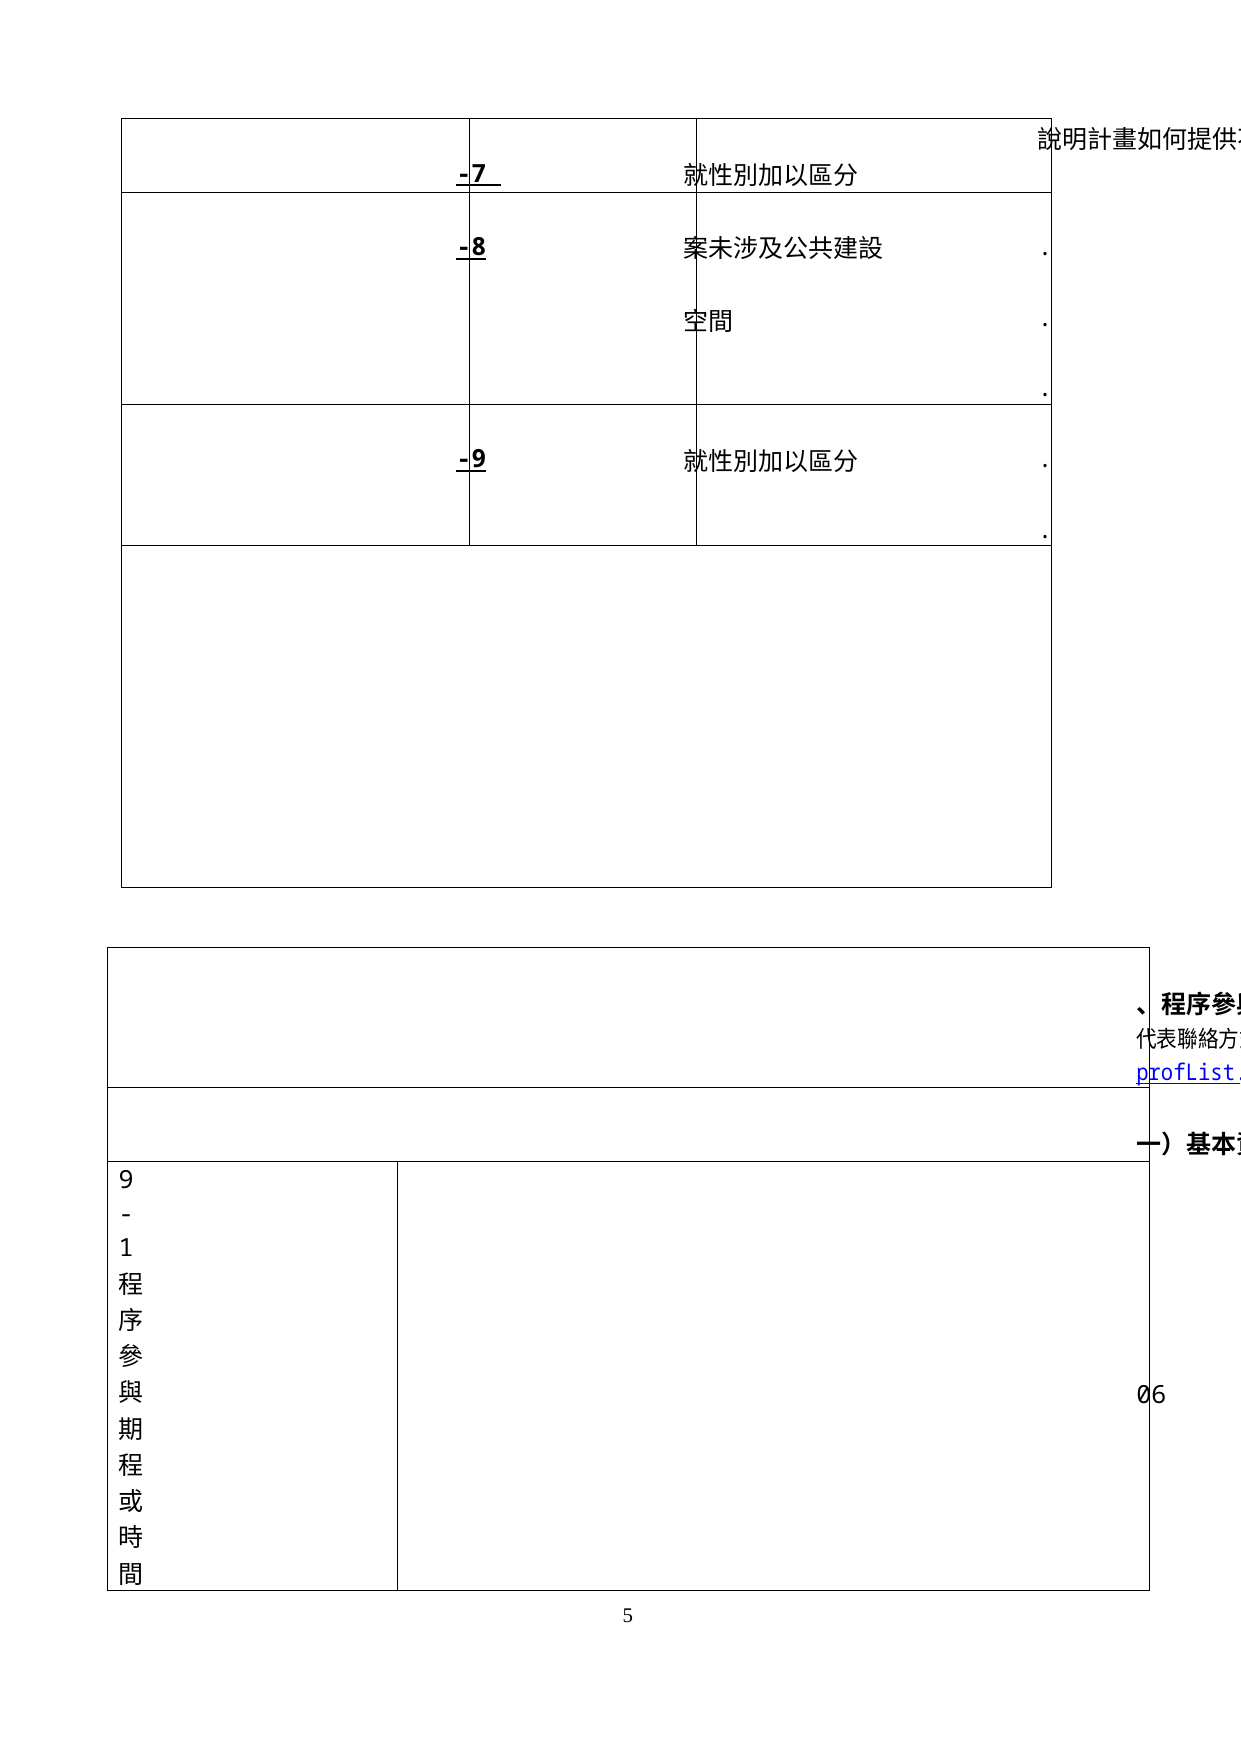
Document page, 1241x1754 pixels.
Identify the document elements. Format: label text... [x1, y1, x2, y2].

table_cell 1.使用性：兼顧不同生理差異所產生的不同需求。 2.安全性：消除空間死角、相關安全設施。 3.友善性：兼顧性別、性傾向或性別認同者之特殊使用需求。 [697, 193, 1051, 404]
table_header 玖、程序參與：若採用書面意見的方式，至少應徵詢1位以上民間性別平等專家學者意見，並填寫參與者的姓名、職稱及服務單位；性別平等專家學者資料可至本府網站中，性別影響評估專區之「花蓮縣婦女權益促進委員會民間團體委員代表聯絡方式」及「性別平等人才資料庫」（http://sa.hl.gov.tw/files/11-1037-6626.php?Lang=zh-tw ）或台灣國家婦女館網站(http://old.taiwanwomencenter.org.tw/sp.asp?xdurl=profRecommend/profList.asp&ctNode=325)參閱。 [108, 948, 1149, 1087]
table_cell （一）基本資料 [108, 1088, 1149, 1161]
table_cell 8-9設立考核指標與機制：計畫如何設立性別敏感指標，並且透過制度化的機制，以便監督計畫的影響程度。 [122, 405, 469, 545]
table_cell 8-8空間與工程效益：軟硬體的公共空間之空間規劃與工程設計，在空間使用性、安全性、友善性上之具體效益。 [122, 193, 469, 404]
table_cell [122, 546, 1051, 887]
table_cell 未就性別加以區分 [470, 119, 696, 192]
table_header (附表二) 花蓮縣政府性別影響評估檢視表（先期作業計畫） 【第一部分】：本部分由機關人員填寫 [118, 118, 1081, 913]
table_cell 1.為衡量性別目標達成情形，計畫如何訂定相關預期績效指標及評估基準（績效指標，後續請依「行政院所屬各機關施政計畫管制作業要點」、「行政院所屬各機關施政計畫評核作業要點」納入年度管制作業計畫及辦理施政計畫評核）。 2.說明性別敏感指標，並考量不同性別、性傾向或性別認同者之年齡、族群、地區等面向。 [697, 405, 1051, 545]
table_cell 本案未涉及公共建設 之空間規劃與工程設 計 [470, 193, 696, 404]
table_cell 說明計畫如何提供不同性別、性傾向或性別認同者平等機會獲取社會資源，提升其參與社會及公共事務之機會。 [697, 119, 1051, 192]
table_cell 106 年 6 月 30 日至 年 月 日 [398, 1162, 1149, 1590]
table_cell 9-1程序參與期程或時間 [108, 1162, 397, 1590]
table_cell 未就性別加以區分 [470, 405, 696, 545]
table_cell 8-7 平等取得社會資源：計畫如何提升平等獲取社會資源機會。 [122, 119, 469, 192]
